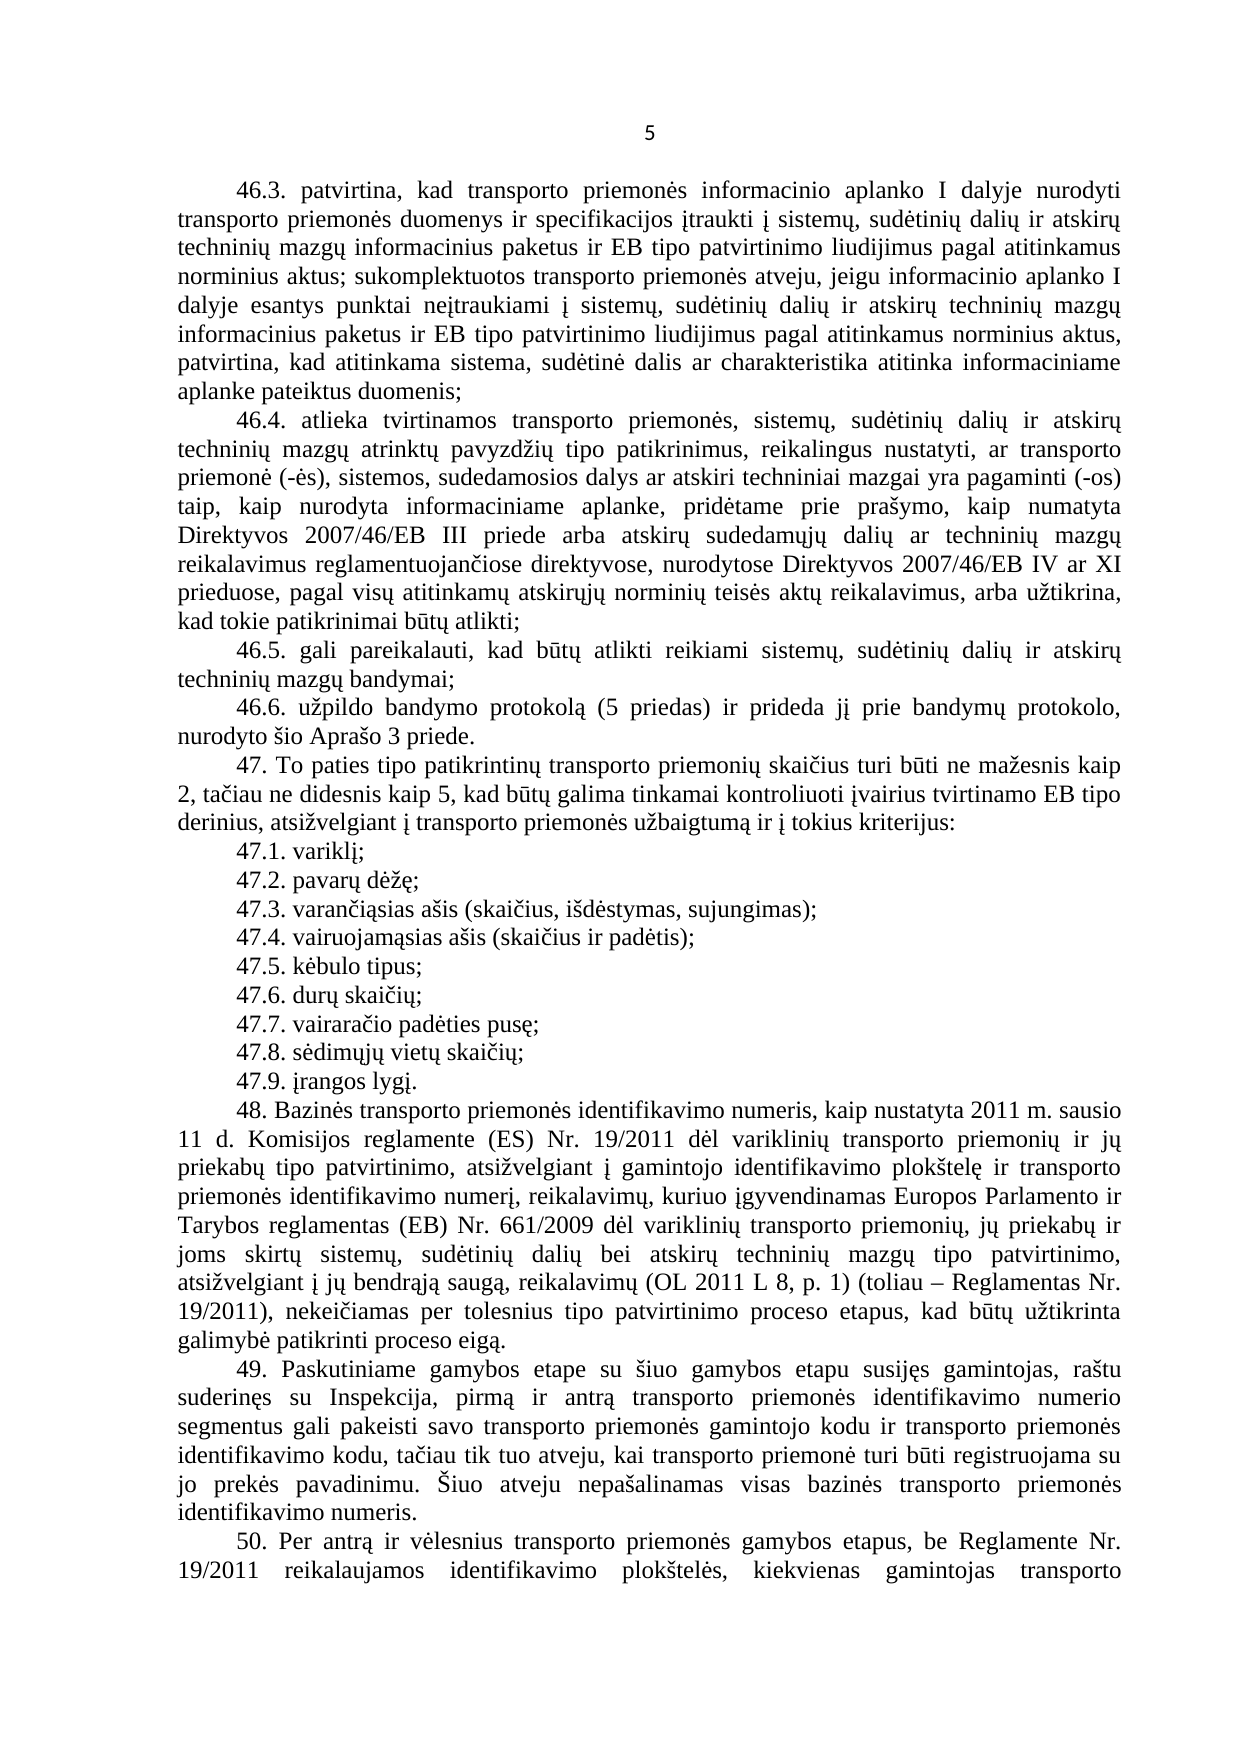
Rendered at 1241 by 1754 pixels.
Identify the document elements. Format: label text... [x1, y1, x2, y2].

text 47.8. sėdimųjų vietų skaičių; [177, 1037, 1122, 1066]
text 46.6. užpildo bandymo protokolą (5 priedas) ir prideda jį prie bandymų protokolo, nurodyto šio Aprašo 3 priede. [177, 692, 1122, 750]
text 46.4. atlieka tvirtinamos transporto priemonės, sistemų, sudėtinių dalių ir atskirų techninių mazgų atrinktų pavyzdžių tipo patikrinimus, reikalingus nustatyti, ar transporto priemonė (-ės), sistemos, sudedamosios dalys ar atskiri techniniai mazgai yra pagaminti (-os) taip, kaip nurodyta informaciniame aplanke, pridėtame prie prašymo, kaip numatyta Direktyvos 2007/46/EB III priede arba atskirų sudedamųjų dalių ar techninių mazgų reikalavimus reglamentuojančiose direktyvose, nurodytose Direktyvos 2007/46/EB IV ar XI prieduose, pagal visų atitinkamų atskirųjų norminių teisės aktų reikalavimus, arba užtikrina, kad tokie patikrinimai būtų atlikti; [177, 405, 1122, 635]
text 47.9. įrangos lygį. [177, 1066, 1122, 1095]
text 49. Paskutiniame gamybos etape su šiuo gamybos etapu susijęs gamintojas, raštu suderinęs su Inspekcija, pirmą ir antrą transporto priemonės identifikavimo numerio segmentus gali pakeisti savo transporto priemonės gamintojo kodu ir transporto priemonės identifikavimo kodu, tačiau tik tuo atveju, kai transporto priemonė turi būti registruojama su jo prekės pavadinimu. Šiuo atveju nepašalinamas visas bazinės transporto priemonės identifikavimo numeris. [177, 1354, 1122, 1526]
text 47.4. vairuojamąsias ašis (skaičius ir padėtis); [177, 922, 1122, 951]
text 47.1. variklį; [177, 836, 1122, 865]
text 47.7. vairaračio padėties pusę; [177, 1009, 1122, 1037]
text 47.6. durų skaičių; [177, 980, 1122, 1009]
text 47.2. pavarų dėžę; [177, 865, 1122, 894]
text 47. To paties tipo patikrintinų transporto priemonių skaičius turi būti ne mažesnis kaip 2, tačiau ne didesnis kaip 5, kad būtų galima tinkamai kontroliuoti įvairius tvirtinamo EB tipo derinius, atsižvelgiant į transporto priemonės užbaigtumą ir į tokius kriterijus: [177, 750, 1122, 836]
text 48. Bazinės transporto priemonės identifikavimo numeris, kaip nustatyta 2011 m. sausio 11 d. Komisijos reglamente (ES) Nr. 19/2011 dėl variklinių transporto priemonių ir jų priekabų tipo patvirtinimo, atsižvelgiant į gamintojo identifikavimo plokštelę ir transporto priemonės identifikavimo numerį, reikalavimų, kuriuo įgyvendinamas Europos Parlamento ir Tarybos reglamentas (EB) Nr. 661/2009 dėl variklinių transporto priemonių, jų priekabų ir joms skirtų sistemų, sudėtinių dalių bei atskirų techninių mazgų tipo patvirtinimo, atsižvelgiant į jų bendrąją saugą, reikalavimų (OL 2011 L 8, p. 1) (toliau – Reglamentas Nr. 19/2011), nekeičiamas per tolesnius tipo patvirtinimo proceso etapus, kad būtų užtikrinta galimybė patikrinti proceso eigą. [177, 1095, 1122, 1354]
text 47.5. kėbulo tipus; [177, 951, 1122, 980]
text 46.3. patvirtina, kad transporto priemonės informacinio aplanko I dalyje nurodyti transporto priemonės duomenys ir specifikacijos įtraukti į sistemų, sudėtinių dalių ir atskirų techninių mazgų informacinius paketus ir EB tipo patvirtinimo liudijimus pagal atitinkamus norminius aktus; sukomplektuotos transporto priemonės atveju, jeigu informacinio aplanko I dalyje esantys punktai neįtraukiami į sistemų, sudėtinių dalių ir atskirų techninių mazgų informacinius paketus ir EB tipo patvirtinimo liudijimus pagal atitinkamus norminius aktus, patvirtina, kad atitinkama sistema, sudėtinė dalis ar charakteristika atitinka informaciniame aplanke pateiktus duomenis; [177, 175, 1122, 405]
text 47.3. varančiąsias ašis (skaičius, išdėstymas, sujungimas); [177, 894, 1122, 922]
text 50. Per antrą ir vėlesnius transporto priemonės gamybos etapus, be Reglamente Nr. 19/2011 reikalaujamos identifikavimo plokštelės, kiekvienas gamintojas transporto [177, 1526, 1122, 1584]
text 46.5. gali pareikalauti, kad būtų atlikti reikiami sistemų, sudėtinių dalių ir atskirų techninių mazgų bandymai; [177, 635, 1122, 692]
